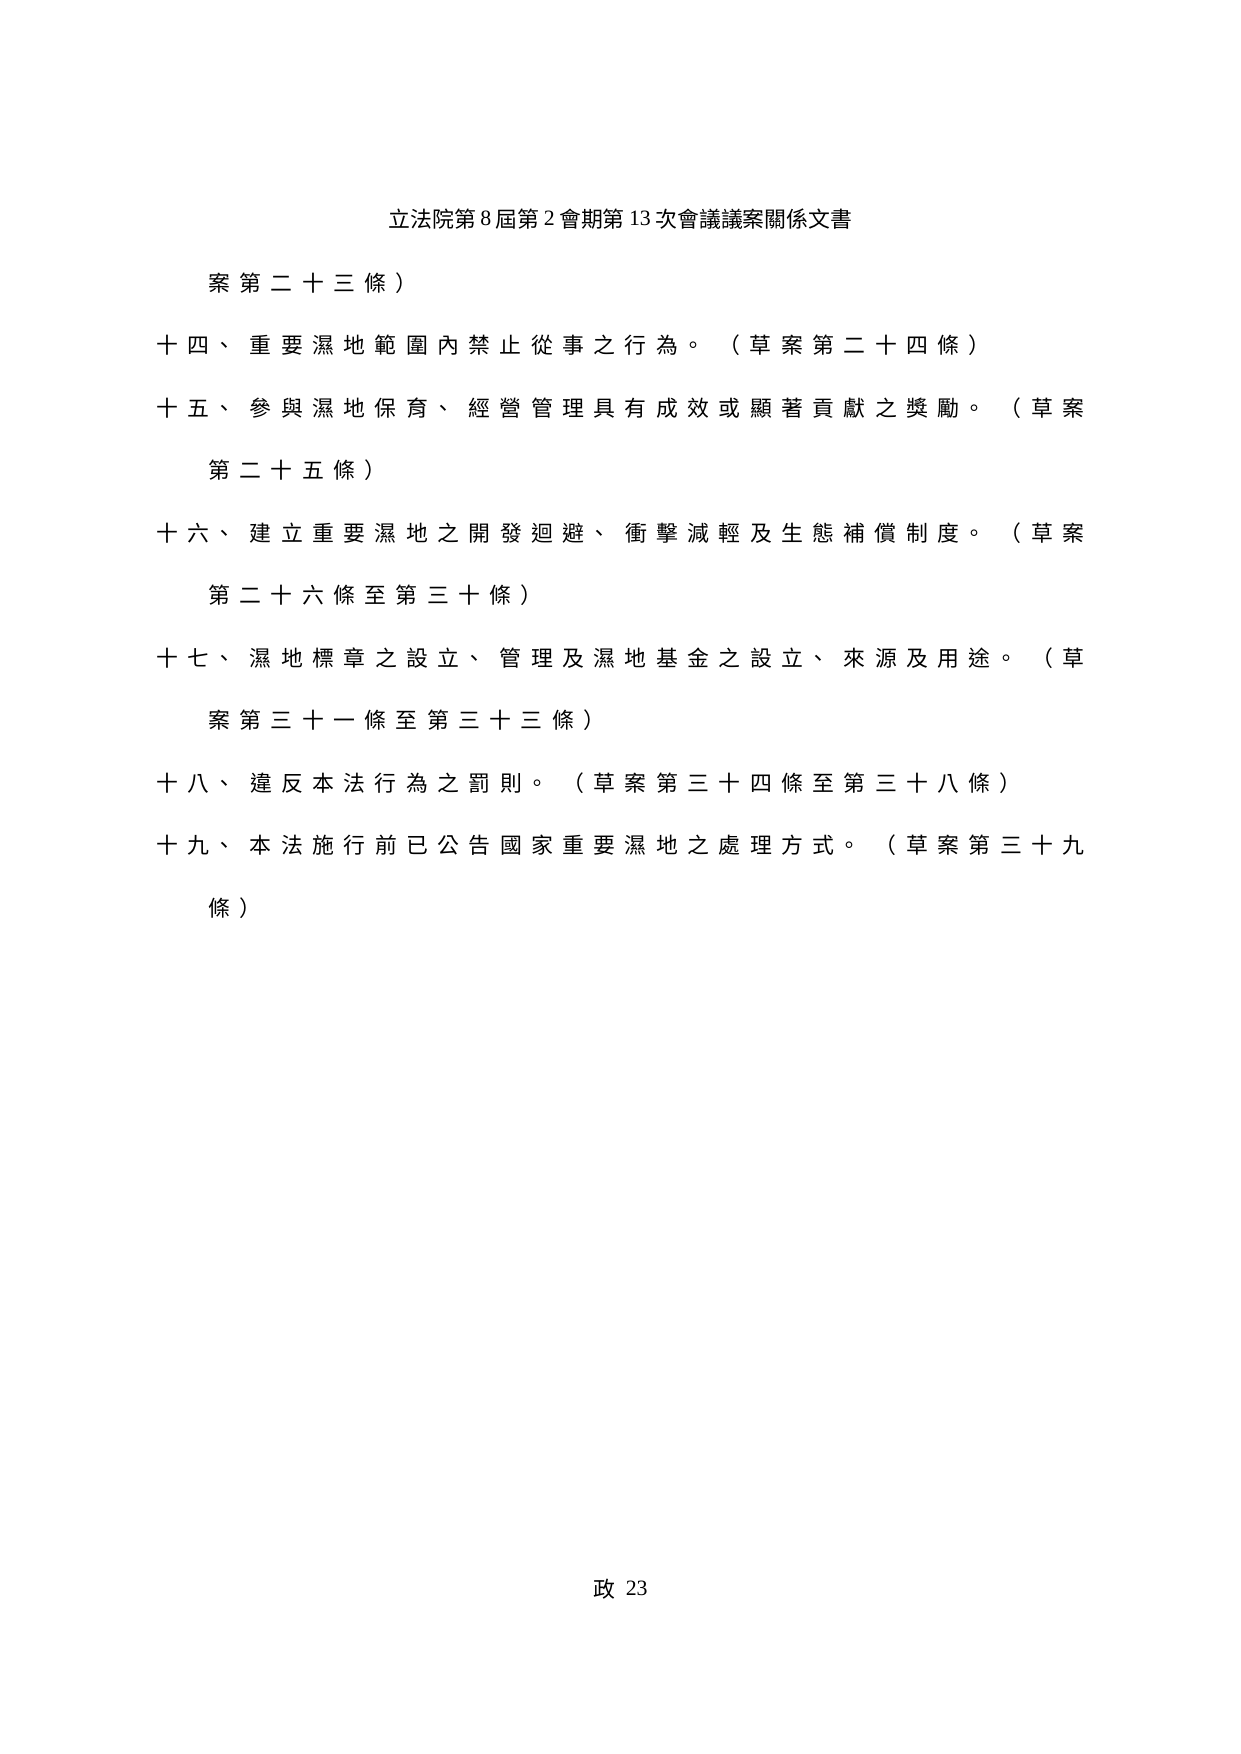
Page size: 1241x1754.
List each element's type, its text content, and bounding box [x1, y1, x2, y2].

text 十五、參與濕地保育、經營管理具有成效或顯著貢獻之獎勵。（草案第二十五條） [151, 375, 1089, 500]
text 案第二十三條） [151, 250, 1089, 313]
text 十八、違反本法行為之罰則。（草案第三十四條至第三十八條） [151, 750, 1089, 813]
text 十六、建立重要濕地之開發迴避、衝擊減輕及生態補償制度。（草案第二十六條至第三十條） [151, 500, 1089, 625]
text 十九、本法施行前已公告國家重要濕地之處理方式。（草案第三十九條） [151, 813, 1089, 938]
text 十七、濕地標章之設立、管理及濕地基金之設立、來源及用途。（草案第三十一條至第三十三條） [151, 625, 1089, 750]
text 十四、重要濕地範圍內禁止從事之行為。（草案第二十四條） [151, 313, 1089, 375]
